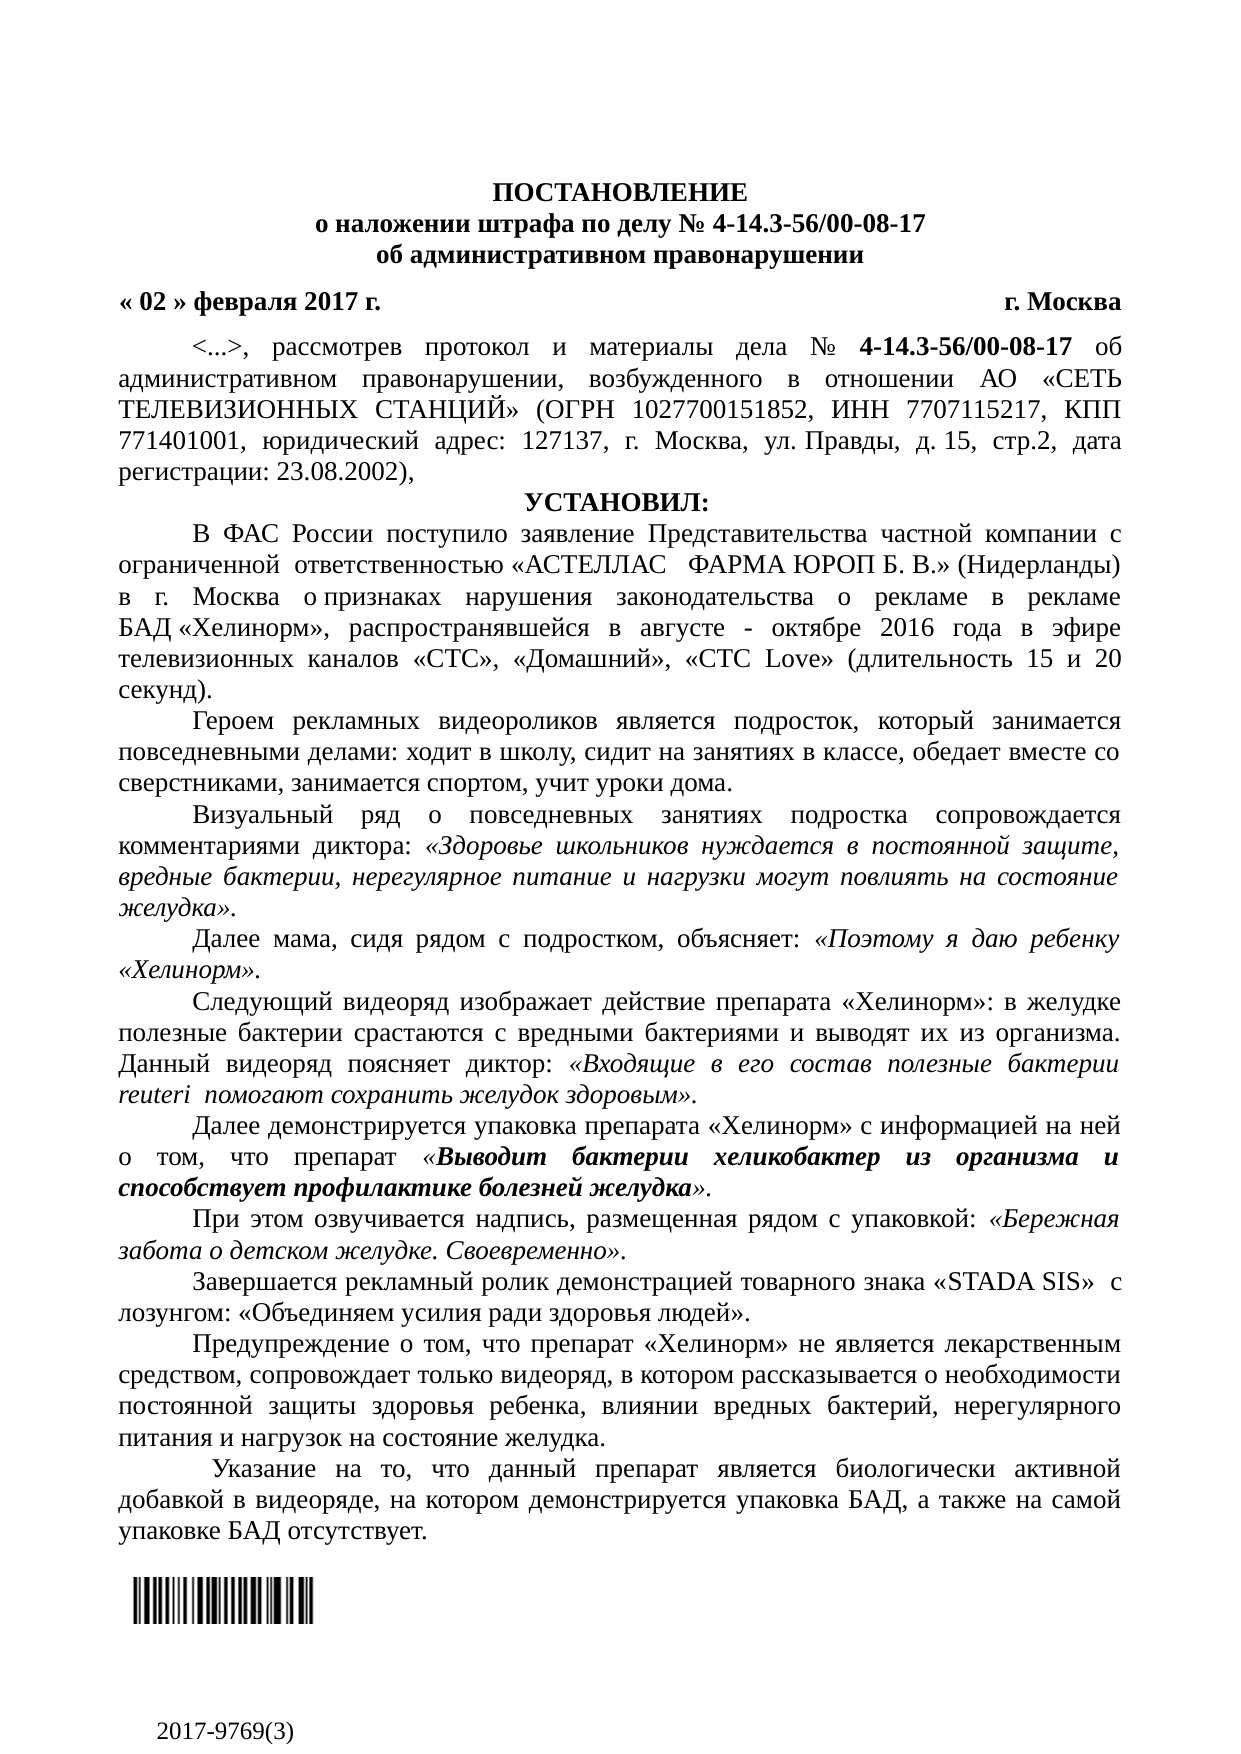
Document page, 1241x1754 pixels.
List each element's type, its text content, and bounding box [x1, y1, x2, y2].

text Далее мама, сидя рядом с подростком, объясняет: «Поэтому я даю ребенку «Хелинорм». [118, 922, 1122, 984]
text Следующий видеоряд изображает действие препарата «Хелинорм»: в желудке полезные бактерии срастаются с вредными бактериями и выводят их из организма. Данный видеоряд поясняет диктор: «Входящие в его состав полезные бактерии reuteri помогают сохранить желудок здоровым». [118, 984, 1122, 1109]
text УСТАНОВИЛ: [118, 486, 1122, 517]
text Завершается рекламный ролик демонстрацией товарного знака «STADA SIS» с лозунгом: «Объединяем усилия ради здоровья людей». [118, 1265, 1122, 1327]
text Предупреждение о том, что препарат «Хелинорм» не является лекарственным средством, сопровождает только видеоряд, в котором рассказывается о необходимости постоянной защиты здоровья ребенка, влиянии вредных бактерий, нерегулярного питания и нагрузок на состояние желудка. [118, 1327, 1122, 1452]
picture [118, 1577, 331, 1624]
text « 02 » февраля 2017 г. г. Москва [118, 284, 1122, 316]
text При этом озвучивается надпись, размещенная рядом с упаковкой: «Бережная забота о детском желудке. Своевременно». [118, 1203, 1122, 1265]
text ПОСТАНОВЛЕНИЕ [118, 176, 1122, 207]
text о наложении штрафа по делу № 4-14.3-56/00-08-17 [118, 207, 1122, 239]
text Указание на то, что данный препарат является биологически активной добавкой в видеоряде, на котором демонстрируется упаковка БАД, а также на самой упаковке БАД отсутствует. [118, 1452, 1122, 1545]
text Героем рекламных видеороликов является подросток, который занимается повседневными делами: ходит в школу, сидит на занятиях в классе, обедает вместе со сверстниками, занимается спортом, учит уроки дома. [118, 704, 1122, 798]
text об административном правонарушении [118, 239, 1122, 270]
text В ФАС России поступило заявление Представительства частной компании с ограниченной ответственностью «АСТЕЛЛАС ФАРМА ЮРОП Б. В.» (Нидерланды) в г. Москва о признаках нарушения законодательства о рекламе в рекламе БАД «Хелинорм», распространявшейся в августе - октябре 2016 года в эфире телевизионных каналов «СТС», «Домашний», «СТС Love» (длительность 15 и 20 секунд). [118, 517, 1122, 704]
text Визуальный ряд о повседневных занятиях подростка сопровождается комментариями диктора: «Здоровье школьников нуждается в постоянной защите, вредные бактерии, нерегулярное питание и нагрузки могут повлиять на состояние желудка». [118, 798, 1122, 922]
text Далее демонстрируется упаковка препарата «Хелинорм» с информацией на ней о том, что препарат «Выводит бактерии хеликобактер из организма и способствует профилактике болезней желудка». [118, 1109, 1122, 1203]
text <...>, рассмотрев протокол и материалы дела № 4-14.3-56/00-08-17 об административном правонарушении, возбужденного в отношении АО «СЕТЬ ТЕЛЕВИЗИОННЫХ СТАНЦИЙ» (ОГРН 1027700151852, ИНН 7707115217, КПП 771401001, юридический адрес: 127137, г. Москва, ул. Правды, д. 15, стр.2, дата регистрации: 23.08.2002), [118, 331, 1122, 486]
